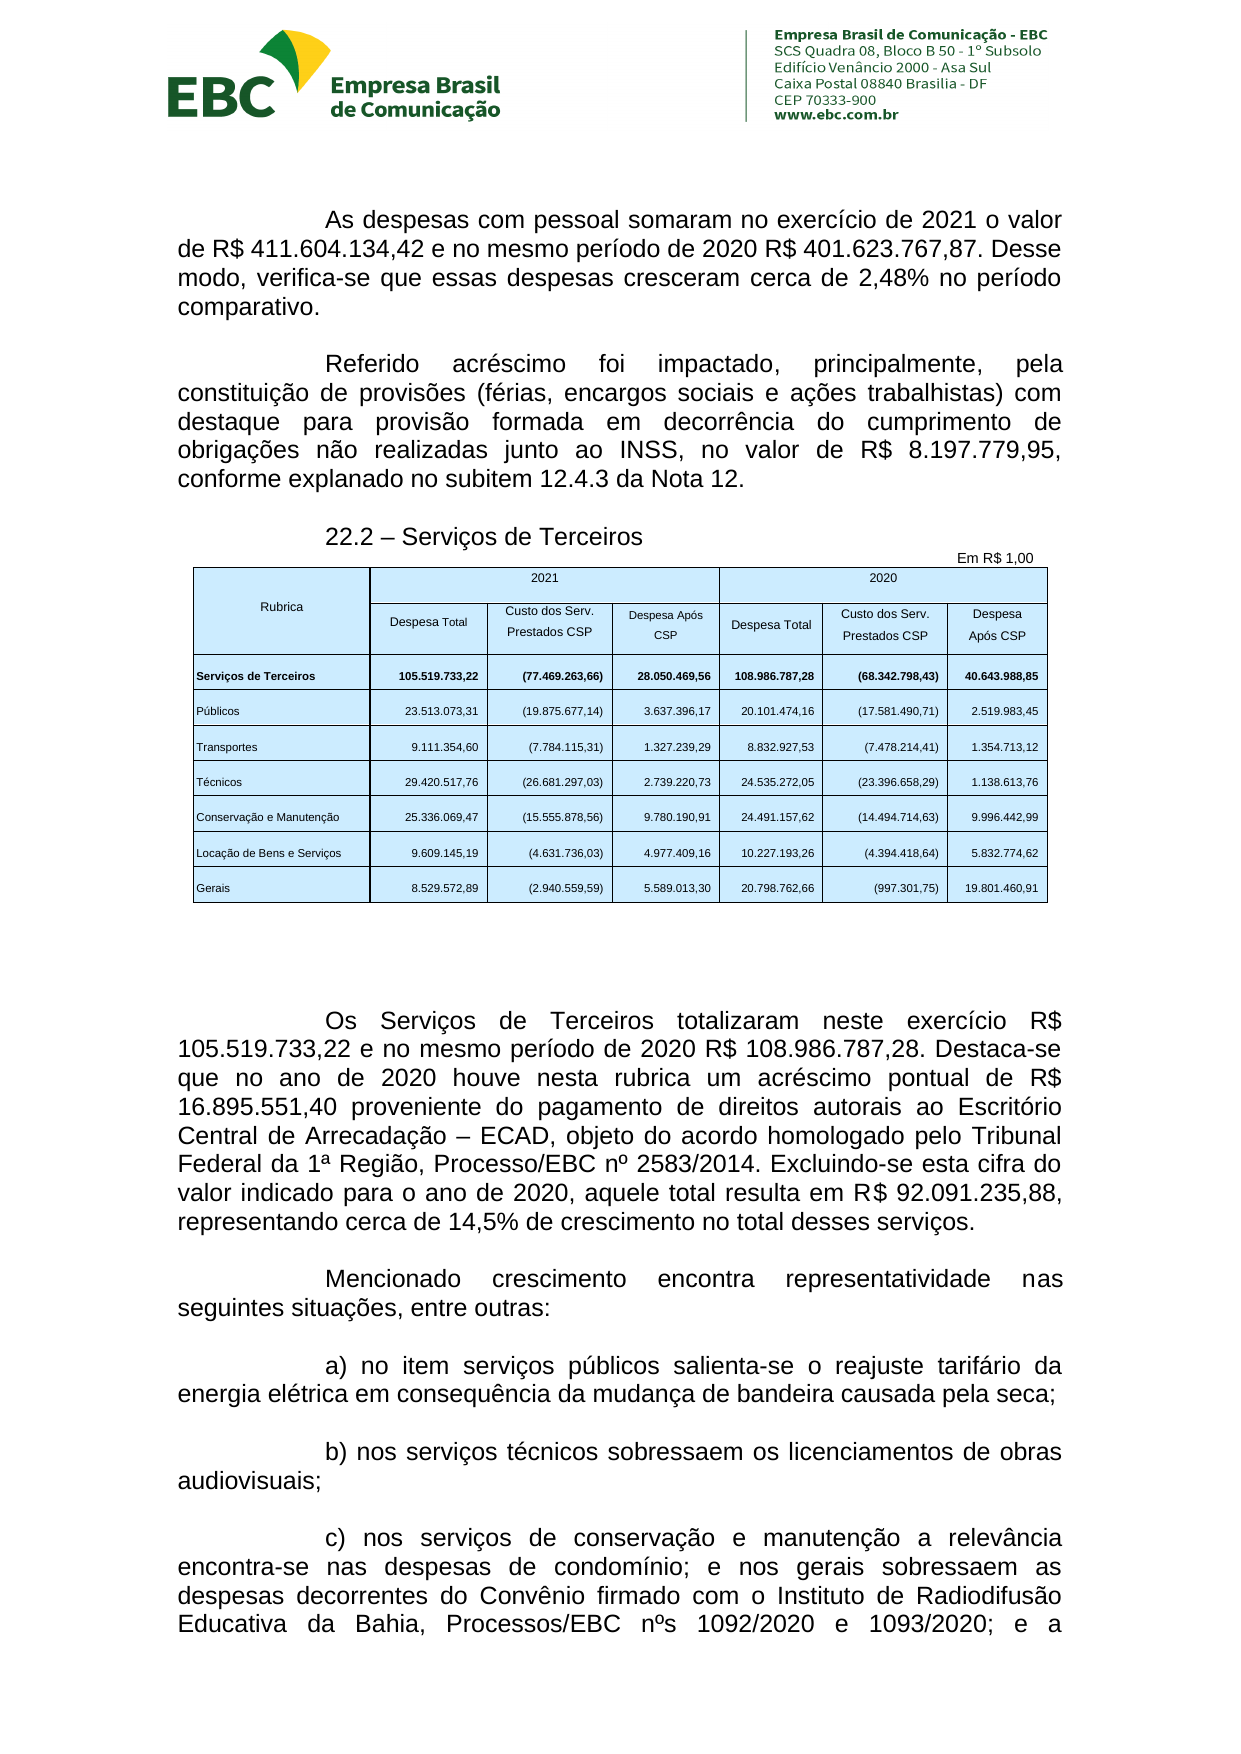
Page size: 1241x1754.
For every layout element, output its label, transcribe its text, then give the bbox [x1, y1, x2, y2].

table_cell (23.396.658,29) [823, 761, 947, 795]
table_cell Técnicos [194, 761, 369, 795]
table_cell 5.832.774,62 [948, 832, 1047, 866]
table_header 2021 [371, 568, 719, 602]
table_cell 1.138.613,76 [948, 761, 1047, 795]
table_cell (26.681.297,03) [488, 761, 612, 795]
table_cell (2.940.559,59) [488, 867, 612, 902]
table_cell Despesa Após CSP [948, 604, 1047, 654]
table_cell (15.555.878,56) [488, 796, 612, 831]
table_cell Públicos [194, 690, 369, 724]
table_header 2020 [720, 568, 1047, 602]
table_cell 3.637.396,17 [613, 690, 719, 724]
table_cell 40.643.988,85 [948, 655, 1047, 689]
table_cell (7.784.115,31) [488, 726, 612, 760]
table_cell (7.478.214,41) [823, 726, 947, 760]
table_cell 23.513.073,31 [371, 690, 487, 724]
table_cell 1.354.713,12 [948, 726, 1047, 760]
text 22.2 – Serviços de Terceiros [177, 521, 1063, 550]
table_cell 24.491.157,62 [720, 796, 822, 831]
table_cell 5.589.013,30 [613, 867, 719, 902]
table_cell Conservação e Manutenção [194, 796, 369, 831]
text As despesas com pessoal somaram no exercício de 2021 o valor de R$ 411.604.134,42 e no mesmo período de 2020 R$ 401.623.767,87. Desse modo, verifica-se que essas despesas cresceram cerca de 2,48% no período comparativo. [177, 205, 1063, 320]
text Referido acréscimo foi impactado, principalmente, pela constituição de provisões (férias, encargos sociais e ações trabalhistas) com destaque para provisão formada em decorrência do cumprimento de obrigações não realizadas junto ao INSS, no valor de R$ 8.197.779,95, conforme explanado no subitem 12.4.3 da Nota 12. [177, 349, 1063, 493]
table_cell 29.420.517,76 [371, 761, 487, 795]
table_cell 24.535.272,05 [720, 761, 822, 795]
table_cell Despesa Após CSP [613, 604, 719, 654]
table_cell Locação de Bens e Serviços [194, 832, 369, 866]
text b) nos serviços técnicos sobressaem os licenciamentos de obras audiovisuais; [177, 1437, 1063, 1494]
table_header Rubrica [194, 568, 369, 654]
table_cell (17.581.490,71) [823, 690, 947, 724]
table_cell 19.801.460,91 [948, 867, 1047, 902]
table_cell 108.986.787,28 [720, 655, 822, 689]
table_cell Serviços de Terceiros [194, 655, 369, 689]
table_cell 25.336.069,47 [371, 796, 487, 831]
table_cell Despesa Total [371, 604, 487, 654]
table_cell Gerais [194, 867, 369, 902]
table_cell 9.780.190,91 [613, 796, 719, 831]
table_cell 9.609.145,19 [371, 832, 487, 866]
table_cell (19.875.677,14) [488, 690, 612, 724]
text Em R$ 1,00 [177, 550, 1034, 567]
table_cell 28.050.469,56 [613, 655, 719, 689]
table_cell 9.996.442,99 [948, 796, 1047, 831]
text a) no item serviços públicos salienta-se o reajuste tarifário da energia elétrica em consequência da mudança de bandeira causada pela seca; [177, 1351, 1063, 1408]
table_cell 2.739.220,73 [613, 761, 719, 795]
table_cell (4.394.418,64) [823, 832, 947, 866]
text Os Serviços de Terceiros totalizaram neste exercício R$ 105.519.733,22 e no mesmo período de 2020 R$ 108.986.787,28. Destaca-se que no ano de 2020 houve nesta rubrica um acréscimo pontual de R$ 16.895.551,40 proveniente do pagamento de direitos autorais ao Escritório Central de Arrecadação – ECAD, objeto do acordo homologado pelo Tribunal Federal da 1ª Região, Processo/EBC nº 2583/2014. Excluindo-se esta cifra do valor indicado para o ano de 2020, aquele total resulta em R$ 92.091.235,88, representando cerca de 14,5% de crescimento no total desses serviços. [177, 1006, 1063, 1236]
table_cell 1.327.239,29 [613, 726, 719, 760]
table_cell 4.977.409,16 [613, 832, 719, 866]
table_cell Custo dos Serv. Prestados CSP [488, 604, 612, 654]
table_cell 20.101.474,16 [720, 690, 822, 724]
table_cell (77.469.263,66) [488, 655, 612, 689]
table_cell Custo dos Serv. Prestados CSP [823, 604, 947, 654]
table_cell Despesa Total [720, 604, 822, 654]
text Mencionado crescimento encontra representatividade nas seguintes situações, entre outras: [177, 1264, 1063, 1322]
table_cell 10.227.193,26 [720, 832, 822, 866]
table_cell 2.519.983,45 [948, 690, 1047, 724]
text c) nos serviços de conservação e manutenção a relevância encontra-se nas despesas de condomínio; e nos gerais sobressaem as despesas decorrentes do Convênio firmado com o Instituto de Radiodifusão Educativa da Bahia, Processos/EBC nºs 1092/2020 e 1093/2020; e a [177, 1523, 1063, 1638]
table_cell 8.832.927,53 [720, 726, 822, 760]
table_cell 105.519.733,22 [371, 655, 487, 689]
table_cell (14.494.714,63) [823, 796, 947, 831]
table_cell (68.342.798,43) [823, 655, 947, 689]
table_cell 9.111.354,60 [371, 726, 487, 760]
table_cell (4.631.736,03) [488, 832, 612, 866]
table_cell 20.798.762,66 [720, 867, 822, 902]
table_cell Transportes [194, 726, 369, 760]
table_cell (997.301,75) [823, 867, 947, 902]
table_cell 8.529.572,89 [371, 867, 487, 902]
